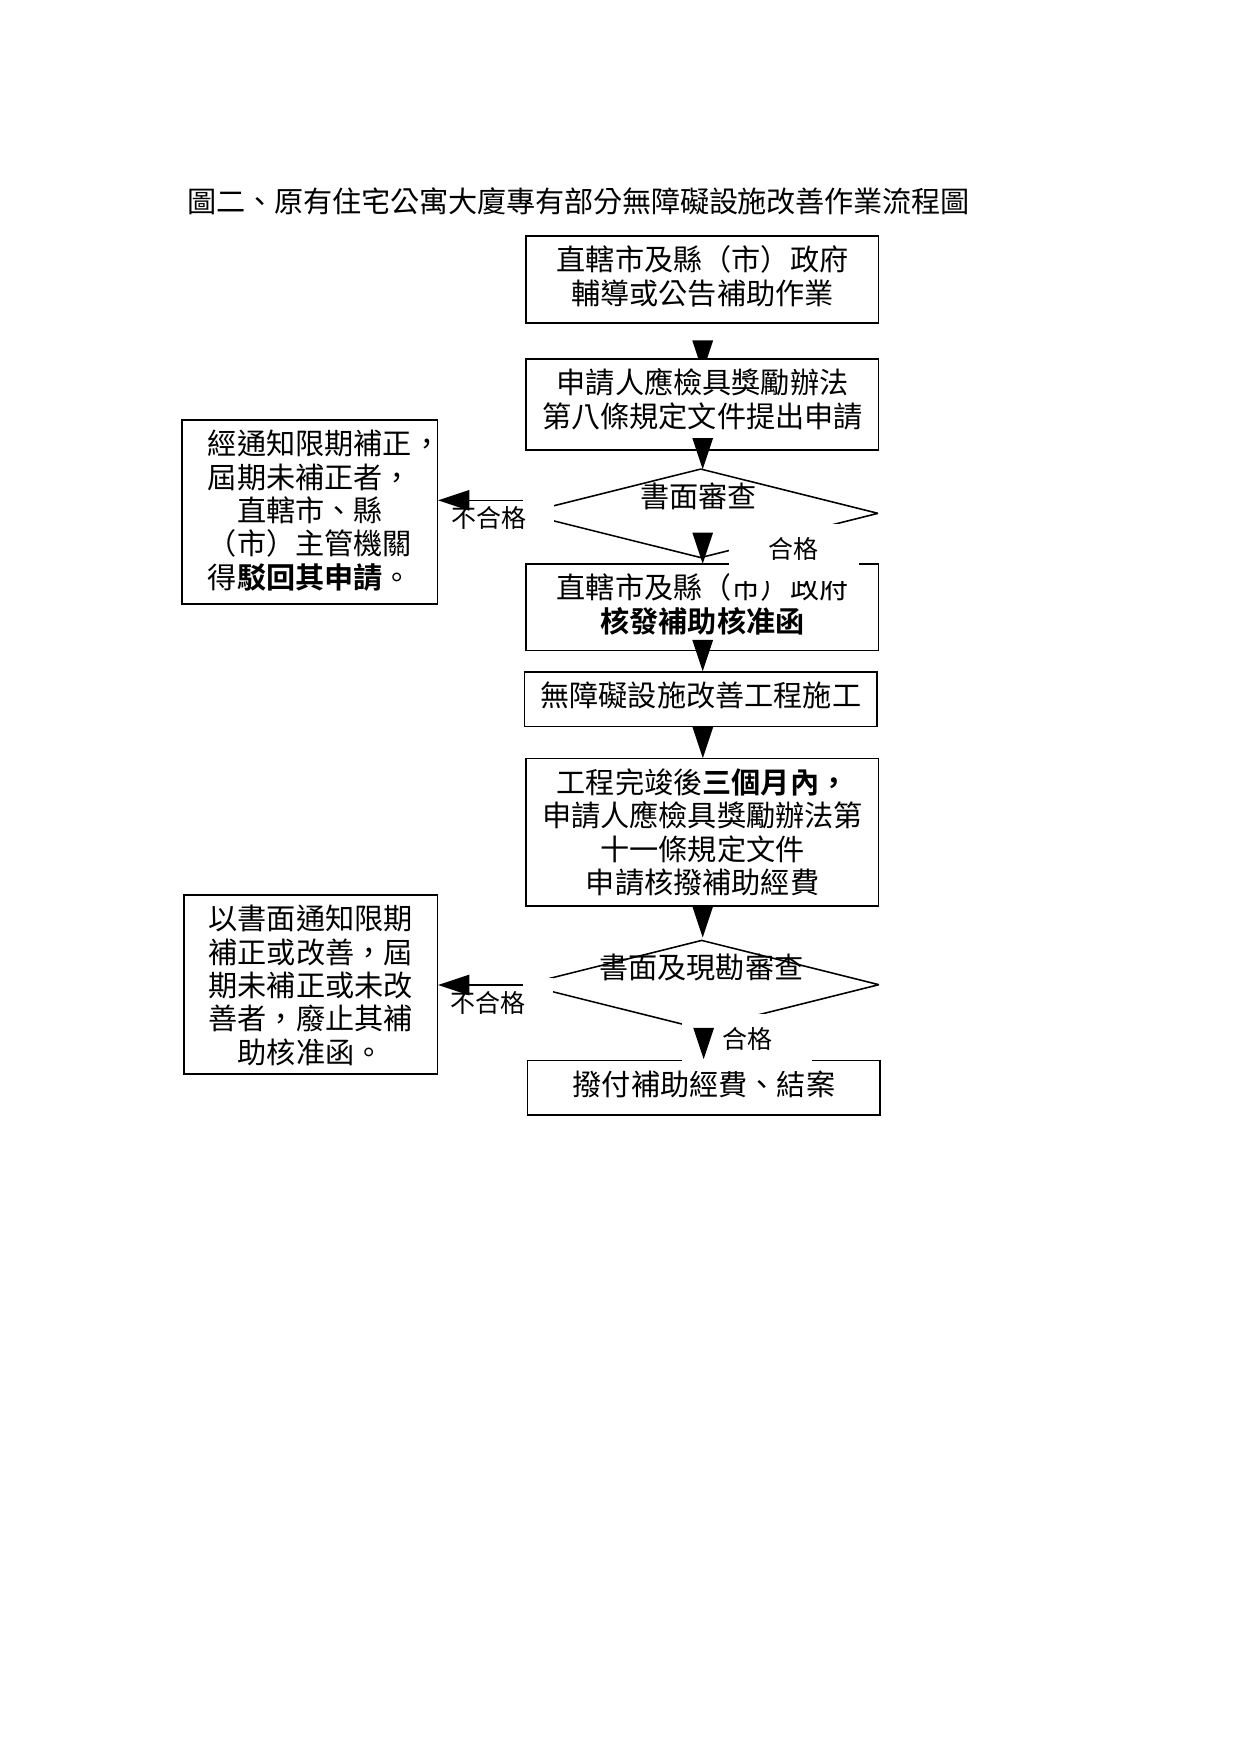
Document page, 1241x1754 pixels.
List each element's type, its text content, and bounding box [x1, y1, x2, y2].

text 直轄市及縣（市）政府 [542, 244, 863, 277]
text 無障礙設施改善工程施工 [540, 680, 861, 713]
text 直轄市及縣（市）政府 [542, 572, 863, 605]
text 申請核撥補助經費 [542, 867, 863, 898]
text 工程完竣後三個月內， [542, 767, 863, 800]
text 撥付補助經費、結案 [543, 1069, 864, 1102]
text 合格 [744, 532, 844, 565]
text 不合格 [438, 986, 538, 1019]
text 經通知限期補正，屆期未補正者，直轄市、縣（市）主管機關得駁回其申請。 [198, 428, 422, 595]
text 合格 [697, 1022, 797, 1055]
text 第八條規定文件提出申請 [542, 401, 863, 434]
text 核發補助核准函 [542, 605, 863, 639]
text 不合格 [439, 501, 539, 534]
text 以書面通知限期補正或改善，屆期未補正或未改善者，廢止其補助核准函。 [199, 903, 421, 1066]
text 輔導或公告補助作業 [542, 277, 863, 311]
text 申請人應檢具獎勵辦法第十一條規定文件 [542, 800, 863, 867]
text 申請人應檢具獎勵辦法 [542, 367, 863, 401]
text 圖二、原有住宅公寓大廈專有部分無障礙設施改善作業流程圖 [187, 158, 1053, 221]
